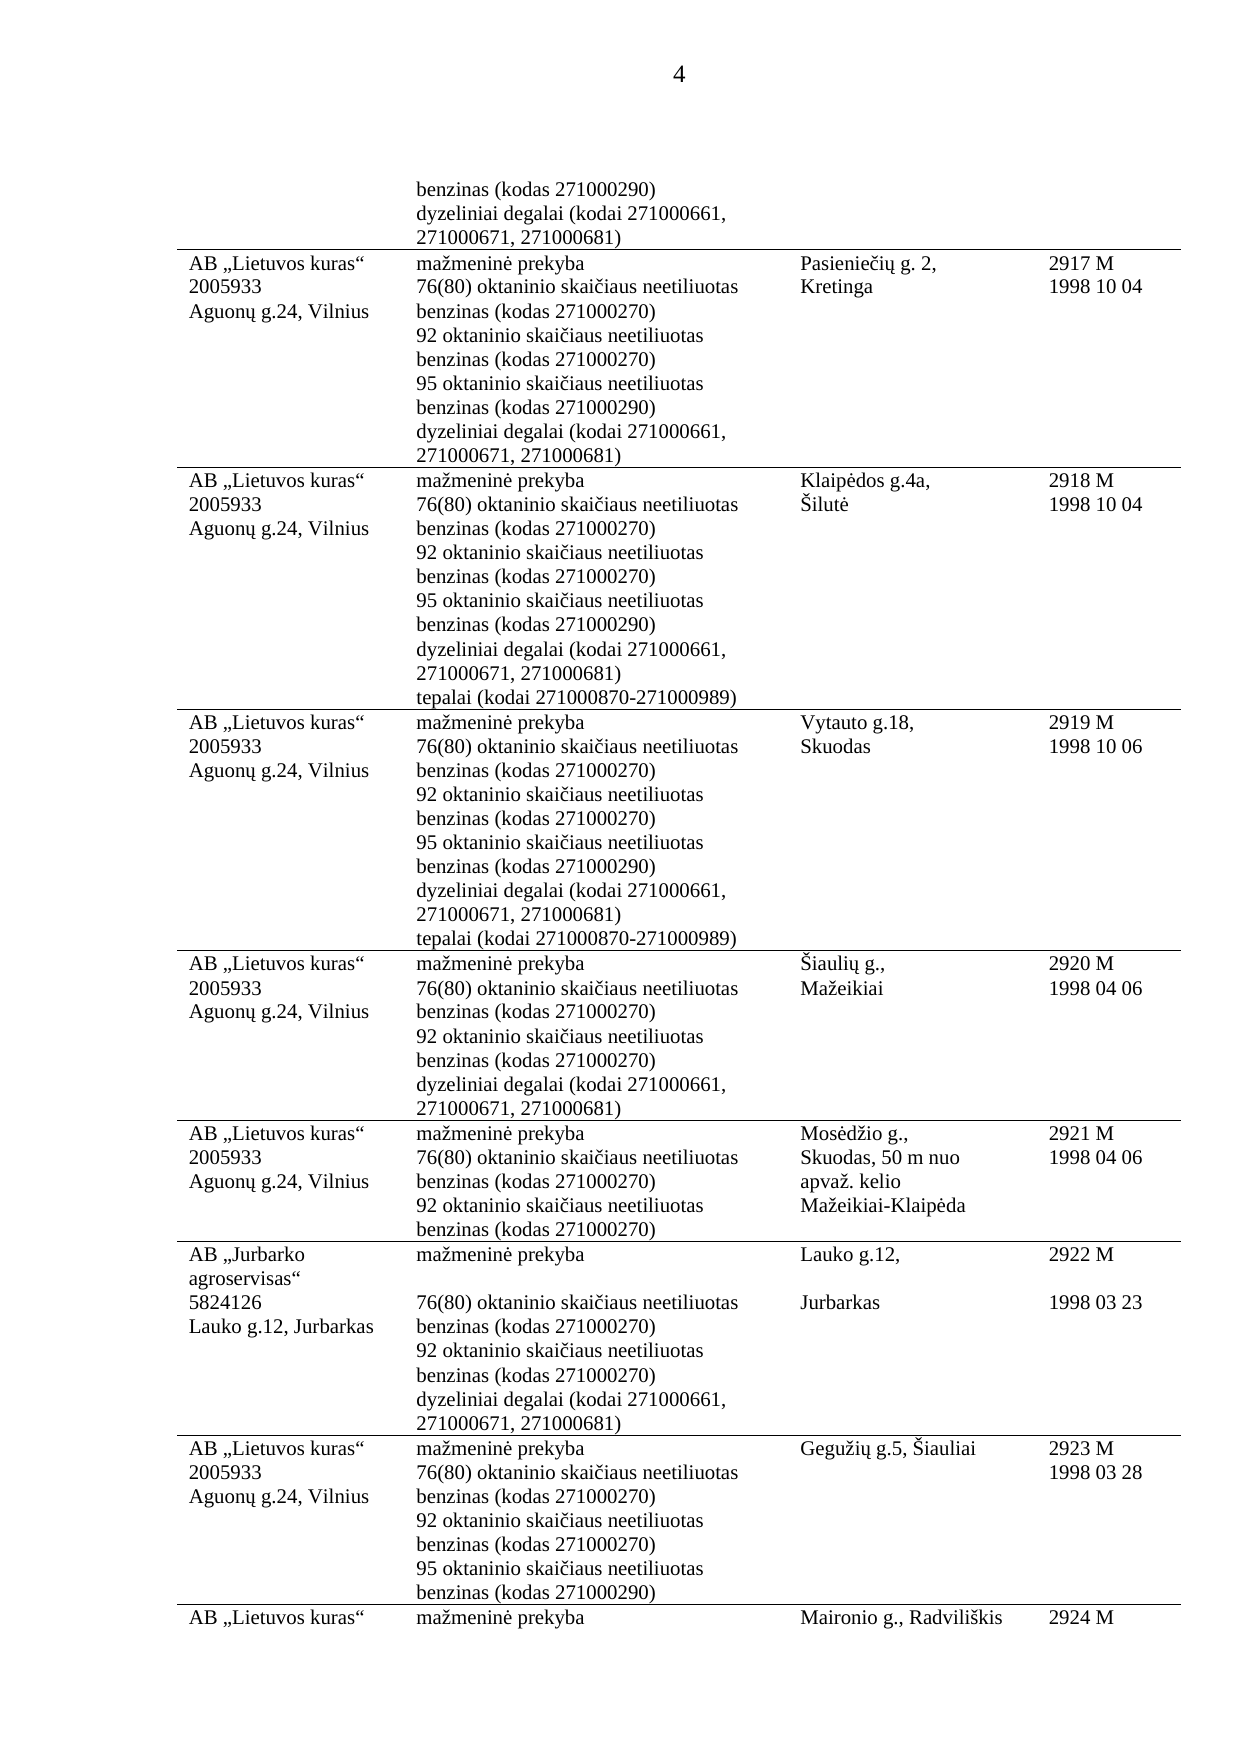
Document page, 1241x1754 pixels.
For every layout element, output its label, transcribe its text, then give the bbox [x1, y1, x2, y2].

table_cell Lauko g.12, Jurbarkas [177, 1314, 405, 1338]
table_cell [177, 806, 405, 830]
table_cell [789, 685, 1037, 709]
table_cell 271000671, 271000681) [405, 661, 789, 684]
table_cell mažmeninė prekyba [405, 1605, 789, 1629]
table_cell [177, 1072, 405, 1096]
table_cell mažmeninė prekyba [405, 710, 789, 734]
table_cell [789, 177, 1037, 201]
table_cell [177, 1048, 405, 1072]
table_cell [1037, 1169, 1181, 1193]
table_cell [789, 1484, 1037, 1508]
table_cell [177, 1024, 405, 1048]
table_cell dyzeliniai degalai (kodai 271000661, [405, 419, 789, 443]
table_cell dyzeliniai degalai (kodai 271000661, [405, 1387, 789, 1411]
table_cell 2005933 [177, 1460, 405, 1484]
table_cell [1037, 299, 1181, 323]
table_cell [789, 323, 1037, 347]
table_cell benzinas (kodas 271000270) [405, 1532, 789, 1556]
table_cell [789, 516, 1037, 540]
table_cell 2005933 [177, 734, 405, 758]
table_cell [177, 564, 405, 588]
table_cell [177, 1096, 405, 1120]
table_cell Aguonų g.24, Vilnius [177, 516, 405, 540]
table_cell Mažeikiai-Klaipėda [789, 1193, 1037, 1217]
table_cell mažmeninė prekyba [405, 1242, 789, 1290]
table_cell [1037, 926, 1181, 950]
table_cell [1037, 1072, 1181, 1096]
table_cell [1037, 1580, 1181, 1604]
table_cell [789, 1532, 1037, 1556]
table_cell [1037, 1532, 1181, 1556]
table_cell [177, 395, 405, 419]
table_cell mažmeninė prekyba [405, 951, 789, 975]
table_cell [1037, 371, 1181, 395]
table_cell [789, 371, 1037, 395]
table_cell [177, 1556, 405, 1580]
table_cell [177, 878, 405, 902]
table_cell 1998 04 06 [1037, 975, 1181, 999]
table_cell [1037, 1193, 1181, 1217]
table_cell [1037, 225, 1181, 249]
table_cell [1037, 1339, 1181, 1362]
table_cell 95 oktaninio skaičiaus neetiliuotas [405, 588, 789, 612]
table_cell [789, 782, 1037, 806]
table_cell benzinas (kodas 271000270) [405, 1000, 789, 1023]
table_cell benzinas (kodas 271000270) [405, 1217, 789, 1241]
table_cell mažmeninė prekyba [405, 250, 789, 274]
table_cell [789, 1508, 1037, 1532]
table_cell 92 oktaninio skaičiaus neetiliuotas [405, 782, 789, 806]
table_cell 95 oktaninio skaičiaus neetiliuotas [405, 1556, 789, 1580]
table_cell 1998 10 04 [1037, 275, 1181, 298]
table_cell [789, 636, 1037, 661]
table_cell [789, 878, 1037, 902]
table_cell benzinas (kodas 271000270) [405, 299, 789, 323]
table_cell 76(80) oktaninio skaičiaus neetiliuotas [405, 1145, 789, 1169]
table_cell Aguonų g.24, Vilnius [177, 299, 405, 323]
table_cell 76(80) oktaninio skaičiaus neetiliuotas [405, 975, 789, 999]
table_cell Mosėdžio g., [789, 1121, 1037, 1145]
table_cell Mažeikiai [789, 975, 1037, 999]
table_cell [789, 201, 1037, 225]
table_cell [789, 225, 1037, 249]
table_cell 1998 10 06 [1037, 734, 1181, 758]
table_cell [789, 854, 1037, 878]
table_cell 2921 M [1037, 1121, 1181, 1145]
table_cell [789, 1363, 1037, 1387]
table_cell Skuodas [789, 734, 1037, 758]
table_cell benzinas (kodas 271000290) [405, 1580, 789, 1604]
table_cell [1037, 661, 1181, 684]
table_cell [1037, 443, 1181, 467]
table_cell 2005933 [177, 1145, 405, 1169]
table_cell [789, 1460, 1037, 1484]
table_cell [1037, 1556, 1181, 1580]
table_cell [1037, 854, 1181, 878]
table_cell 2924 M [1037, 1605, 1181, 1629]
table_cell Šiaulių g., [789, 951, 1037, 975]
table_cell [177, 1532, 405, 1556]
table_cell Jurbarkas [789, 1290, 1037, 1314]
table_cell [177, 636, 405, 661]
table_cell [177, 540, 405, 564]
table_cell Lauko g.12, [789, 1242, 1037, 1290]
table_cell 92 oktaninio skaičiaus neetiliuotas [405, 1339, 789, 1362]
table_cell [789, 1556, 1037, 1580]
table_cell Kretinga [789, 275, 1037, 298]
table_cell [1037, 201, 1181, 225]
table_cell 92 oktaninio skaičiaus neetiliuotas [405, 1024, 789, 1048]
table_cell 2005933 [177, 275, 405, 298]
table_cell [177, 1363, 405, 1387]
table_cell Aguonų g.24, Vilnius [177, 1484, 405, 1508]
table_cell [177, 1508, 405, 1532]
table_cell 2923 M [1037, 1436, 1181, 1460]
table_cell [1037, 878, 1181, 902]
table_cell [177, 1217, 405, 1241]
table_cell Klaipėdos g.4a, [789, 468, 1037, 492]
table_cell [1037, 782, 1181, 806]
table_cell [177, 201, 405, 225]
table_cell [177, 323, 405, 347]
table_cell [177, 371, 405, 395]
table_cell benzinas (kodas 271000270) [405, 806, 789, 830]
table_cell [1037, 347, 1181, 371]
table_cell 271000671, 271000681) [405, 443, 789, 467]
table_cell [789, 1072, 1037, 1096]
table_cell [1037, 636, 1181, 661]
table_cell Aguonų g.24, Vilnius [177, 1000, 405, 1023]
table_cell 2005933 [177, 975, 405, 999]
table_cell [1037, 540, 1181, 564]
table_cell 2920 M [1037, 951, 1181, 975]
table_cell [789, 1580, 1037, 1604]
table_cell tepalai (kodai 271000870-271000989) [405, 685, 789, 709]
table_cell [789, 395, 1037, 419]
table_cell [1037, 323, 1181, 347]
table_cell [789, 299, 1037, 323]
table_cell [1037, 902, 1181, 926]
table_cell AB „Lietuvos kuras“ [177, 468, 405, 492]
table_cell [177, 902, 405, 926]
table_cell [1037, 1048, 1181, 1072]
table_cell [177, 926, 405, 950]
table_cell 2918 M [1037, 468, 1181, 492]
table_cell [789, 613, 1037, 636]
table_cell benzinas (kodas 271000270) [405, 347, 789, 371]
table_cell 92 oktaninio skaičiaus neetiliuotas [405, 1193, 789, 1217]
table_cell apvaž. kelio [789, 1169, 1037, 1193]
table_cell [1037, 177, 1181, 201]
table_cell [177, 225, 405, 249]
table_cell mažmeninė prekyba [405, 1121, 789, 1145]
table_cell [177, 347, 405, 371]
table_cell [177, 854, 405, 878]
table_cell benzinas (kodas 271000270) [405, 564, 789, 588]
table_cell dyzeliniai degalai (kodai 271000661, [405, 201, 789, 225]
table_cell [789, 1096, 1037, 1120]
table_cell [177, 419, 405, 443]
table_cell [789, 1314, 1037, 1338]
table_cell [789, 1024, 1037, 1048]
table_cell [1037, 685, 1181, 709]
table_cell 271000671, 271000681) [405, 225, 789, 249]
table_cell mažmeninė prekyba [405, 1436, 789, 1460]
table_cell benzinas (kodas 271000270) [405, 758, 789, 782]
table_cell [1037, 613, 1181, 636]
table_cell [177, 613, 405, 636]
table_cell benzinas (kodas 271000290) [405, 395, 789, 419]
table_cell Vytauto g.18, [789, 710, 1037, 734]
table_cell 76(80) oktaninio skaičiaus neetiliuotas [405, 1460, 789, 1484]
table_cell AB „Jurbarko agroservisas“ [177, 1242, 405, 1290]
table_cell [789, 926, 1037, 950]
table_cell Skuodas, 50 m nuo [789, 1145, 1037, 1169]
table_cell [789, 902, 1037, 926]
table_cell [1037, 516, 1181, 540]
table_cell 76(80) oktaninio skaičiaus neetiliuotas [405, 1290, 789, 1314]
table_cell 1998 04 06 [1037, 1145, 1181, 1169]
table_cell 271000671, 271000681) [405, 1096, 789, 1120]
table_cell [1037, 1000, 1181, 1023]
table_cell [177, 1387, 405, 1411]
table_cell [789, 443, 1037, 467]
table_cell [1037, 806, 1181, 830]
table_cell [1037, 1484, 1181, 1508]
table_cell Šilutė [789, 492, 1037, 516]
table_cell [789, 347, 1037, 371]
table_cell [177, 443, 405, 467]
table_cell [789, 588, 1037, 612]
table_cell 92 oktaninio skaičiaus neetiliuotas [405, 540, 789, 564]
table_cell tepalai (kodai 271000870-271000989) [405, 926, 789, 950]
table_cell 95 oktaninio skaičiaus neetiliuotas [405, 830, 789, 854]
table_cell Aguonų g.24, Vilnius [177, 758, 405, 782]
table_cell [1037, 1411, 1181, 1435]
table_cell [1037, 419, 1181, 443]
table_cell benzinas (kodas 271000290) [405, 177, 789, 201]
table_cell [177, 830, 405, 854]
table_cell [789, 830, 1037, 854]
table_cell benzinas (kodas 271000270) [405, 1169, 789, 1193]
table_cell 92 oktaninio skaičiaus neetiliuotas [405, 323, 789, 347]
table_cell 2919 M [1037, 710, 1181, 734]
table_cell 95 oktaninio skaičiaus neetiliuotas [405, 371, 789, 395]
table_cell [789, 806, 1037, 830]
table_cell benzinas (kodas 271000270) [405, 516, 789, 540]
table_cell [1037, 1387, 1181, 1411]
table_cell [177, 1193, 405, 1217]
table_cell [1037, 1314, 1181, 1338]
table_cell [789, 1048, 1037, 1072]
table_cell mažmeninė prekyba [405, 468, 789, 492]
table_cell [177, 661, 405, 684]
table_cell [1037, 1217, 1181, 1241]
table_cell 1998 03 23 [1037, 1290, 1181, 1314]
table_cell [1037, 1363, 1181, 1387]
table_cell 1998 03 28 [1037, 1460, 1181, 1484]
table_cell Pasieniečių g. 2, [789, 250, 1037, 274]
table_cell 5824126 [177, 1290, 405, 1314]
table_cell 76(80) oktaninio skaičiaus neetiliuotas [405, 734, 789, 758]
table_cell AB „Lietuvos kuras“ [177, 951, 405, 975]
table_cell [789, 1217, 1037, 1241]
table_cell 2922 M [1037, 1242, 1181, 1290]
table_cell [789, 758, 1037, 782]
table_cell 76(80) oktaninio skaičiaus neetiliuotas [405, 275, 789, 298]
table_cell [1037, 564, 1181, 588]
table_cell [177, 685, 405, 709]
table_cell AB „Lietuvos kuras“ [177, 1436, 405, 1460]
table_cell benzinas (kodas 271000290) [405, 854, 789, 878]
table_cell [789, 1000, 1037, 1023]
table_cell 1998 10 04 [1037, 492, 1181, 516]
table_cell AB „Lietuvos kuras“ [177, 710, 405, 734]
table_cell AB „Lietuvos kuras“ [177, 1605, 405, 1629]
table_cell AB „Lietuvos kuras“ [177, 250, 405, 274]
table_cell [177, 588, 405, 612]
table_cell benzinas (kodas 271000270) [405, 1048, 789, 1072]
table_cell 92 oktaninio skaičiaus neetiliuotas [405, 1508, 789, 1532]
table_cell [1037, 395, 1181, 419]
table_cell Maironio g., Radviliškis [789, 1605, 1037, 1629]
table_cell dyzeliniai degalai (kodai 271000661, [405, 1072, 789, 1096]
table_cell [789, 661, 1037, 684]
table_cell [789, 419, 1037, 443]
table_cell benzinas (kodas 271000270) [405, 1484, 789, 1508]
table_cell 271000671, 271000681) [405, 1411, 789, 1435]
table_cell [177, 1580, 405, 1604]
table_cell [1037, 1096, 1181, 1120]
table_cell benzinas (kodas 271000270) [405, 1363, 789, 1387]
table_cell [1037, 588, 1181, 612]
table_cell [1037, 758, 1181, 782]
table_cell [1037, 1024, 1181, 1048]
table_cell benzinas (kodas 271000290) [405, 613, 789, 636]
table_cell [789, 1387, 1037, 1411]
table_cell dyzeliniai degalai (kodai 271000661, [405, 636, 789, 661]
table_cell Aguonų g.24, Vilnius [177, 1169, 405, 1193]
table_cell [789, 564, 1037, 588]
table_cell [789, 1339, 1037, 1362]
table_cell 2917 M [1037, 250, 1181, 274]
table_cell [177, 1339, 405, 1362]
table_cell 2005933 [177, 492, 405, 516]
table_cell Gegužių g.5, Šiauliai [789, 1436, 1037, 1460]
table_cell AB „Lietuvos kuras“ [177, 1121, 405, 1145]
table_cell 76(80) oktaninio skaičiaus neetiliuotas [405, 492, 789, 516]
table_cell [177, 177, 405, 201]
table_cell dyzeliniai degalai (kodai 271000661, [405, 878, 789, 902]
table_cell benzinas (kodas 271000270) [405, 1314, 789, 1338]
table_cell 271000671, 271000681) [405, 902, 789, 926]
table_cell [789, 540, 1037, 564]
table_cell [1037, 830, 1181, 854]
table_cell [177, 1411, 405, 1435]
table_cell [1037, 1508, 1181, 1532]
table_cell [177, 782, 405, 806]
table_cell [789, 1411, 1037, 1435]
